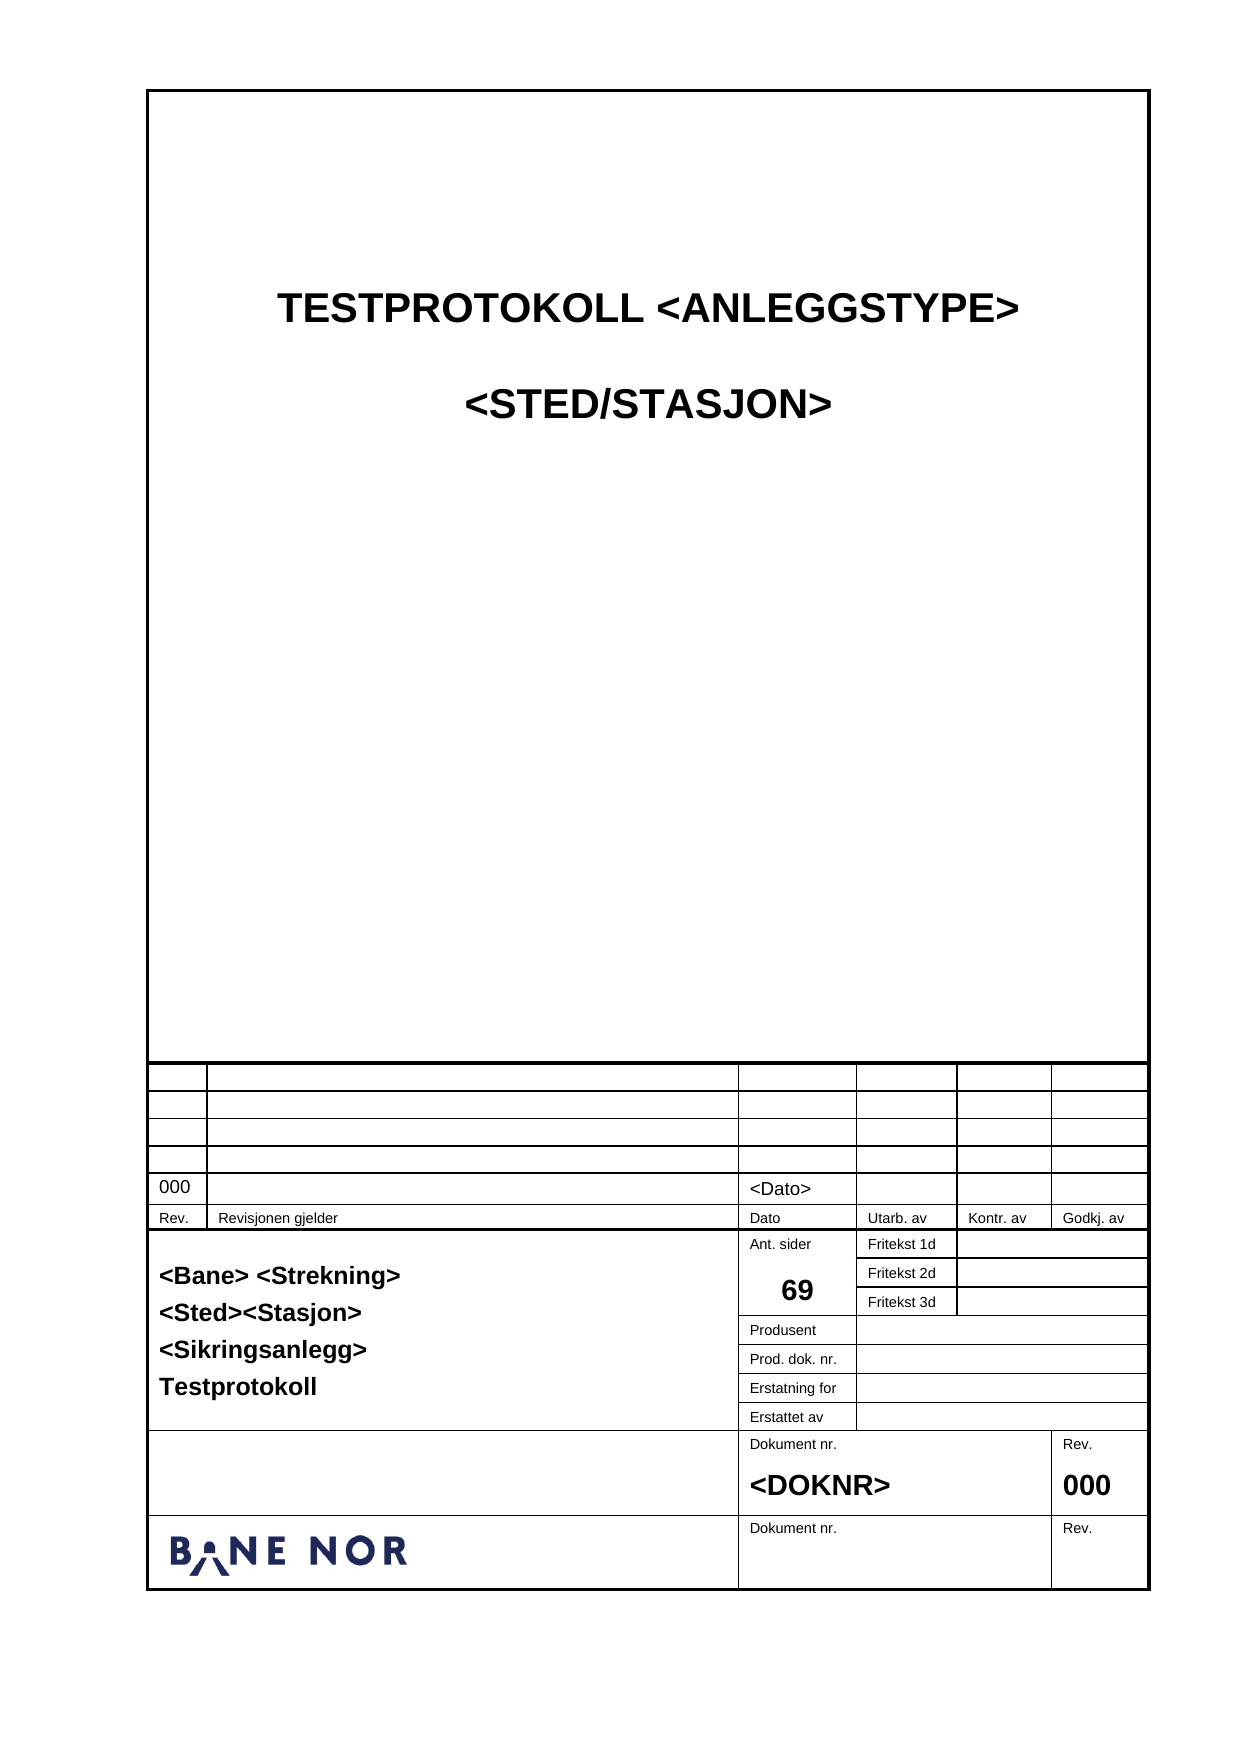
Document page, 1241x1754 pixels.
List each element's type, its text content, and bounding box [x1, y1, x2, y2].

table_cell [857, 1147, 956, 1172]
table_cell [208, 1119, 738, 1145]
table_cell [958, 1231, 1147, 1257]
table_cell Fritekst 2d [857, 1259, 956, 1286]
table_header TESTPROTOKOLL <anleggstype> <STED/STASJON> [149, 92, 1147, 1061]
table_cell [958, 1259, 1147, 1286]
table_cell [149, 1516, 738, 1588]
table_cell [149, 1147, 206, 1172]
table_cell [958, 1174, 1051, 1204]
table_cell Ant. sider [739, 1231, 856, 1257]
table_cell [208, 1174, 738, 1204]
table_cell [958, 1065, 1051, 1090]
table_cell Rev. [1052, 1516, 1147, 1539]
table_cell [739, 1147, 856, 1172]
table_cell 63 [739, 1257, 856, 1315]
table_cell [958, 1147, 1051, 1172]
table_cell Fritekst 1d [857, 1231, 956, 1257]
table_cell Fritekst 3d [857, 1288, 956, 1315]
table_cell [857, 1174, 956, 1204]
table_cell [1052, 1147, 1147, 1172]
table_cell Rev. [149, 1205, 206, 1228]
table_cell [739, 1065, 856, 1090]
table_cell <Doknr> [739, 1454, 1051, 1515]
table_cell Erstatning for [739, 1374, 856, 1401]
table_cell [149, 1092, 206, 1118]
table_cell [208, 1065, 738, 1090]
table_cell Erstattet av [739, 1403, 856, 1430]
table_cell [857, 1374, 1147, 1401]
table_cell [1052, 1539, 1147, 1588]
table_cell Dokument nr. [739, 1516, 1051, 1539]
table_cell <Bane> <Strekning> <Sted><Stasjon> <Sikringsanlegg> Testprotokoll [149, 1231, 738, 1430]
table_cell [208, 1147, 738, 1172]
table_cell [857, 1345, 1147, 1372]
table_cell [857, 1092, 956, 1118]
table_cell <Dato> [739, 1174, 856, 1204]
table_cell [1052, 1174, 1147, 1204]
table_cell [149, 1431, 738, 1515]
table_cell [857, 1403, 1147, 1430]
table_cell [857, 1316, 1147, 1344]
table_cell Revisjonen gjelder [208, 1205, 738, 1228]
table_cell [958, 1119, 1051, 1145]
table_cell [739, 1119, 856, 1145]
table_cell [1052, 1065, 1147, 1090]
table_cell [739, 1092, 856, 1118]
table_cell [208, 1092, 738, 1118]
table_cell [1052, 1119, 1147, 1145]
table_cell [958, 1092, 1051, 1118]
table_cell Produsent [739, 1316, 856, 1344]
table_cell [1052, 1092, 1147, 1118]
table_cell 000 [1052, 1454, 1147, 1515]
table_cell [739, 1539, 1051, 1588]
table_cell Godkj. av [1052, 1205, 1147, 1228]
table_cell [857, 1119, 956, 1145]
table_cell Prod. dok. nr. [739, 1345, 856, 1372]
table_cell Dato [739, 1205, 856, 1228]
table_cell [958, 1288, 1147, 1315]
table_cell Kontr. av [958, 1205, 1051, 1228]
table_cell Utarb. av [857, 1205, 956, 1228]
table_cell [857, 1065, 956, 1090]
table_cell Rev. [1052, 1431, 1147, 1454]
table_cell [149, 1065, 206, 1090]
table_cell [149, 1119, 206, 1145]
table_cell 000 [149, 1174, 206, 1204]
table_cell Dokument nr. [739, 1431, 1051, 1454]
